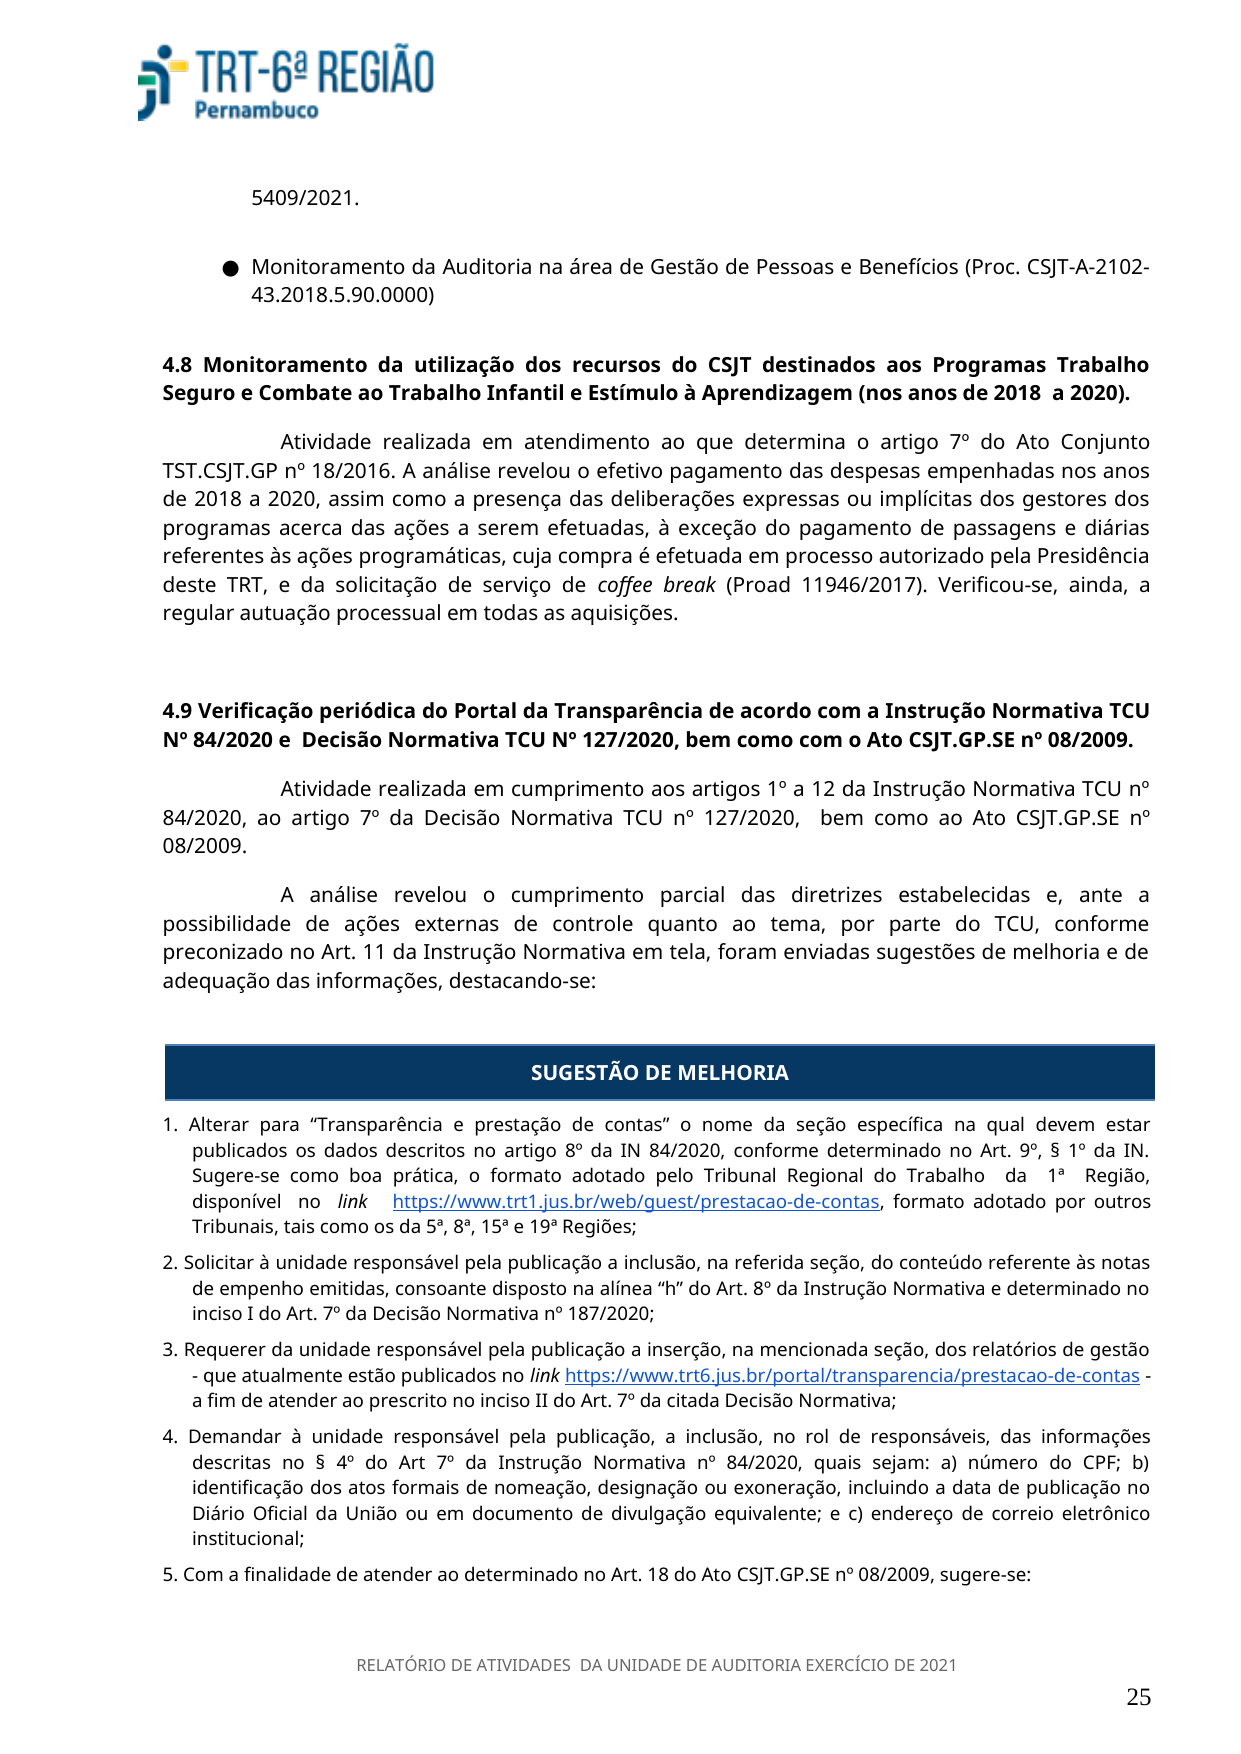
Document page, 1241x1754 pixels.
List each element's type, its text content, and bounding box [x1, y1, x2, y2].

picture [138, 39, 434, 121]
text 1. Alterar para “Transparência e prestação de contas” o nome da seção específica na qual devem estar publicados os dados descritos no artigo 8º da IN 84/2020, conforme determinado no Art. 9º, § 1º da IN. Sugere-se como boa prática, o formato adotado pelo Tribunal Regional do Trabalho da 1ª Região, disponível no link https://www.trt1.jus.br/web/guest/prestacao-de-contas, formato adotado por outros Tribunais, tais como os da 5ª, 8ª, 15ª e 19ª Regiões; [162, 1112, 1151, 1239]
text 4. Demandar à unidade responsável pela publicação, a inclusão, no rol de responsáveis, das informações descritas no § 4º do Art 7º da Instrução Normativa nº 84/2020, quais sejam: a) número do CPF; b) identificação dos atos formais de nomeação, designação ou exoneração, incluindo a data de publicação no Diário Oficial da União ou em documento de divulgação equivalente; e c) endereço de correio eletrônico institucional; [162, 1423, 1151, 1551]
table_header SUGESTÃO DE MELHORIA [165, 1046, 1155, 1099]
text A análise revelou o cumprimento parcial das diretrizes estabelecidas e, ante a possibilidade de ações externas de controle quanto ao tema, por parte do TCU, conforme preconizado no Art. 11 da Instrução Normativa em tela, foram enviadas sugestões de melhoria e de adequação das informações, destacando-se: [162, 881, 1151, 994]
list 5409/2021. [221, 183, 1151, 211]
subtitle 4.9 Verificação periódica do Portal da Transparência de acordo com a Instrução Normativa TCU Nº 84/2020 e Decisão Normativa TCU Nº 127/2020, bem como com o Ato CSJT.GP.SE nº 08/2009. [162, 697, 1151, 753]
subtitle 4.8 Monitoramento da utilização dos recursos do CSJT destinados aos Programas Trabalho Seguro e Combate ao Trabalho Infantil e Estímulo à Aprendizagem (nos anos de 2018 a 2020). [162, 350, 1151, 407]
text 2. Solicitar à unidade responsável pela publicação a inclusão, na referida seção, do conteúdo referente às notas de empenho emitidas, consoante disposto na alínea “h” do Art. 8º da Instrução Normativa e determinado no inciso I do Art. 7º da Decisão Normativa nº 187/2020; [162, 1249, 1151, 1326]
list Monitoramento da Auditoria na área de Gestão de Pessoas e Benefícios (Proc. CSJT-A-2102-43.2018.5.90.0000) [221, 252, 1151, 309]
text 3. Requerer da unidade responsável pela publicação a inserção, na mencionada seção, dos relatórios de gestão - que atualmente estão publicados no link https://www.trt6.jus.br/portal/transparencia/prestacao-de-contas - a fim de atender ao prescrito no inciso II do Art. 7º da citada Decisão Normativa; [162, 1337, 1151, 1413]
text 5. Com a finalidade de atender ao determinado no Art. 18 do Ato CSJT.GP.SE nº 08/2009, sugere-se: [162, 1562, 1151, 1587]
text Atividade realizada em cumprimento aos artigos 1º a 12 da Instrução Normativa TCU nº 84/2020, ao artigo 7º da Decisão Normativa TCU nº 127/2020, bem como ao Ato CSJT.GP.SE nº 08/2009. [162, 774, 1151, 860]
text Atividade realizada em atendimento ao que determina o artigo 7º do Ato Conjunto TST.CSJT.GP nº 18/2016. A análise revelou o efetivo pagamento das despesas empenhadas nos anos de 2018 a 2020, assim como a presença das deliberações expressas ou implícitas dos gestores dos programas acerca das ações a serem efetuadas, à exceção do pagamento de passagens e diárias referentes às ações programáticas, cuja compra é efetuada em processo autorizado pela Presidência deste TRT, e da solicitação de serviço de coffee break (Proad 11946/2017). Verificou-se, ainda, a regular autuação processual em todas as aquisições. [162, 427, 1151, 627]
